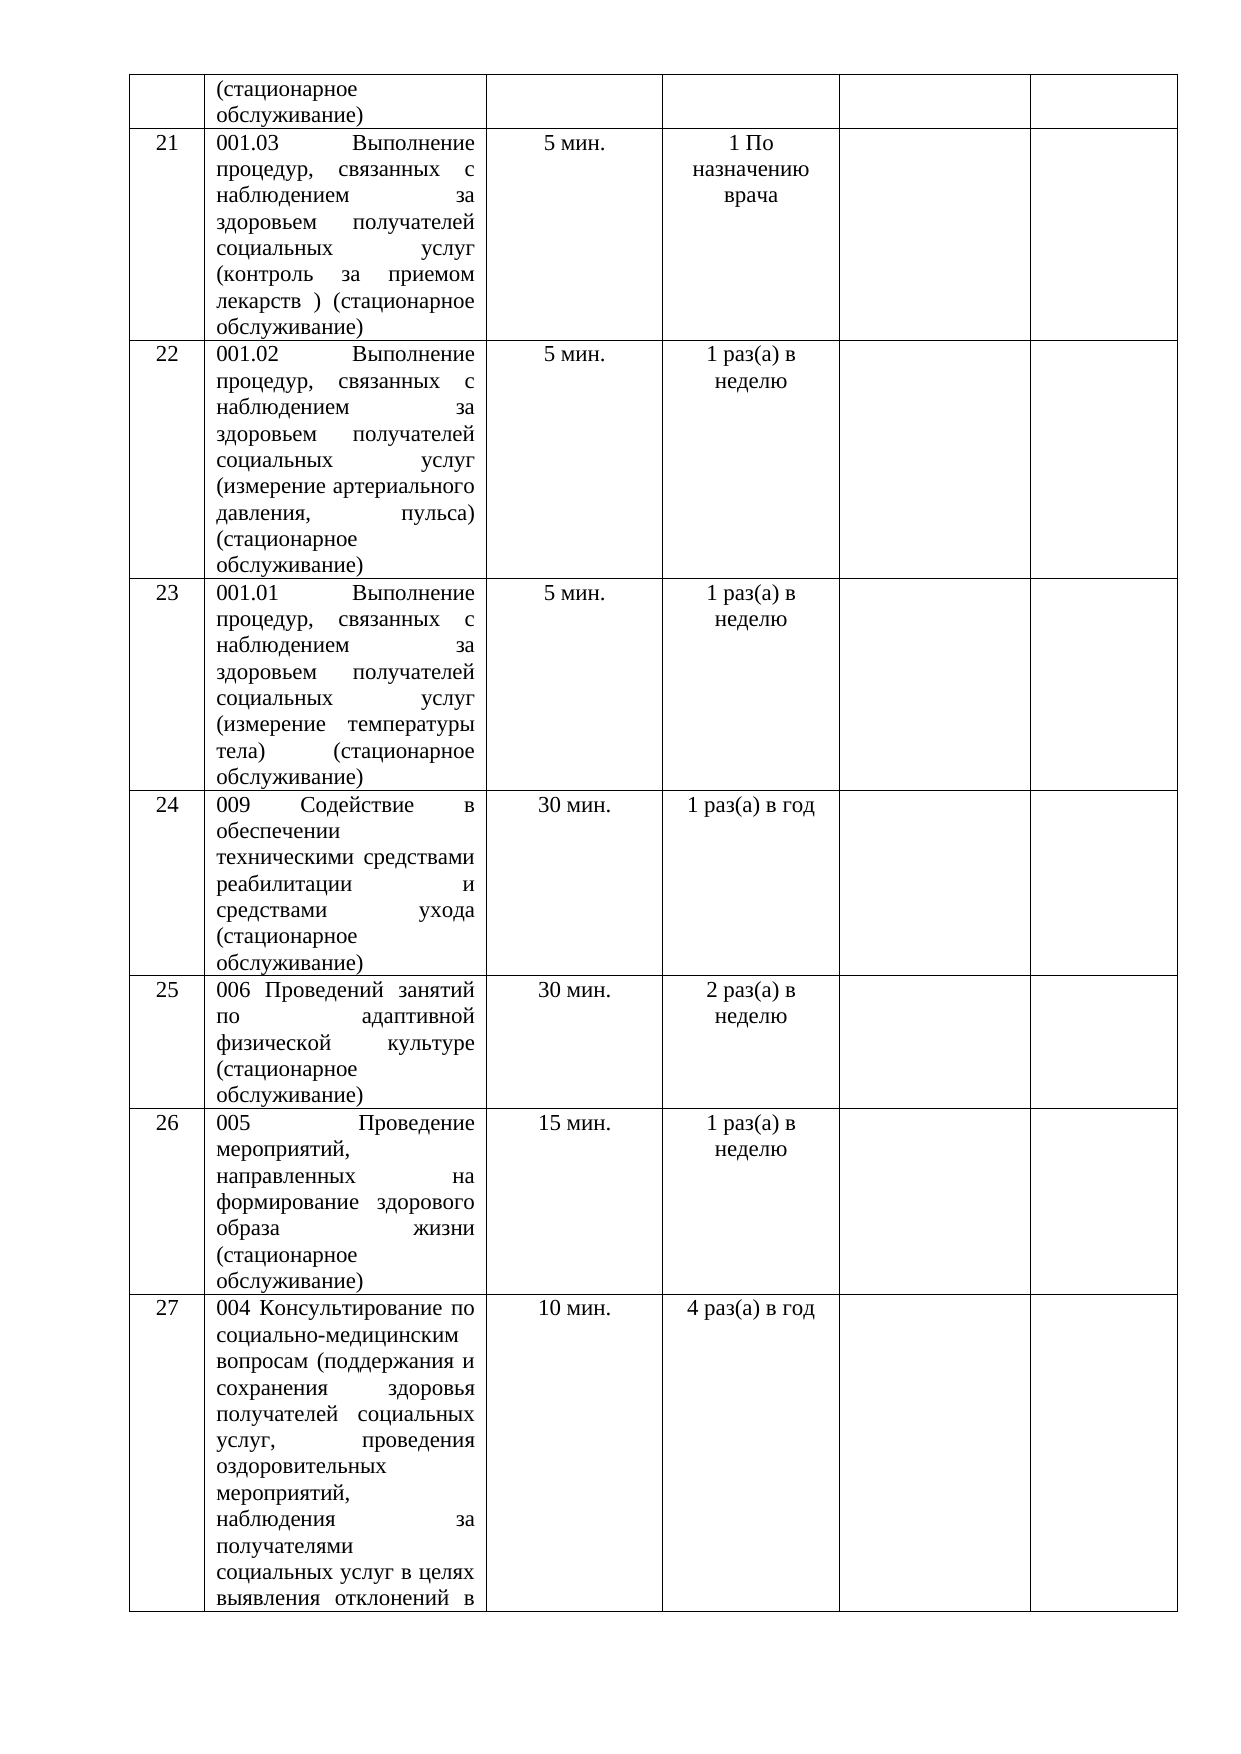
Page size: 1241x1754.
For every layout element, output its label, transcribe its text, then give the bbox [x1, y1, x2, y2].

table_cell [487, 75, 662, 128]
table_cell [840, 976, 1030, 1108]
table_cell [840, 791, 1030, 975]
table_cell 001.01 Выполнение процедур, связанных с наблюдением за здоровьем получателей социальных услуг (измерение температуры тела) (стационарное обслуживание) [205, 579, 486, 789]
table_cell 25 [130, 976, 204, 1108]
table_cell 001.03 Выполнение процедур, связанных с наблюдением за здоровьем получателей социальных услуг (контроль за приемом лекарств ) (стационарное обслуживание) [205, 129, 486, 339]
table_cell 009 Содействие в обеспечении техническими средствами реабилитации и средствами ухода (стационарное обслуживание) [205, 791, 486, 975]
table_cell 001.02 Выполнение процедур, связанных с наблюдением за здоровьем получателей социальных услуг (измерение артериального давления, пульса) (стационарное обслуживание) [205, 341, 486, 578]
table_cell 10 мин. [487, 1295, 662, 1611]
table_cell [840, 129, 1030, 339]
table_cell [840, 1295, 1030, 1611]
table_cell 2 раз(а) в неделю [663, 976, 839, 1108]
table_cell [130, 75, 204, 128]
table_cell 006 Проведений занятий по адаптивной физической культуре (стационарное обслуживание) [205, 976, 486, 1108]
table_cell 15 мин. [487, 1109, 662, 1293]
table_cell 23 [130, 579, 204, 789]
table_cell 4 раз(а) в год [663, 1295, 839, 1611]
table_cell [840, 341, 1030, 578]
table_cell [1031, 129, 1177, 339]
table_cell [840, 579, 1030, 789]
table_cell [840, 75, 1030, 128]
table_cell [1031, 341, 1177, 578]
table_cell 1 раз(а) в год [663, 791, 839, 975]
table_cell 26 [130, 1109, 204, 1293]
table_cell (стационарное обслуживание) [205, 75, 486, 128]
table_cell 30 мин. [487, 976, 662, 1108]
table_cell 5 мин. [487, 341, 662, 578]
table_cell 24 [130, 791, 204, 975]
table_cell [1031, 791, 1177, 975]
table_cell [663, 75, 839, 128]
table_cell [840, 1109, 1030, 1293]
table_cell 1 По назначению врача [663, 129, 839, 339]
table_cell 1 раз(а) в неделю [663, 1109, 839, 1293]
table_cell [1031, 976, 1177, 1108]
table_cell [1031, 75, 1177, 128]
table_cell [1031, 1295, 1177, 1611]
table_cell [1031, 579, 1177, 789]
table_cell 004 Консультирование по социально-медицинским вопросам (поддержания и сохранения здоровья получателей социальных услуг, проведения оздоровительных мероприятий, наблюдения за получателями социальных услуг в целях выявления отклонений в [205, 1295, 486, 1611]
table_cell 21 [130, 129, 204, 339]
table_cell 1 раз(а) в неделю [663, 341, 839, 578]
table_cell 1 раз(а) в неделю [663, 579, 839, 789]
table_cell 27 [130, 1295, 204, 1611]
table_cell 30 мин. [487, 791, 662, 975]
table_cell 22 [130, 341, 204, 578]
table_cell [1031, 1109, 1177, 1293]
table_cell 5 мин. [487, 579, 662, 789]
table_cell 005 Проведение мероприятий, направленных на формирование здорового образа жизни (стационарное обслуживание) [205, 1109, 486, 1293]
table_cell 5 мин. [487, 129, 662, 339]
